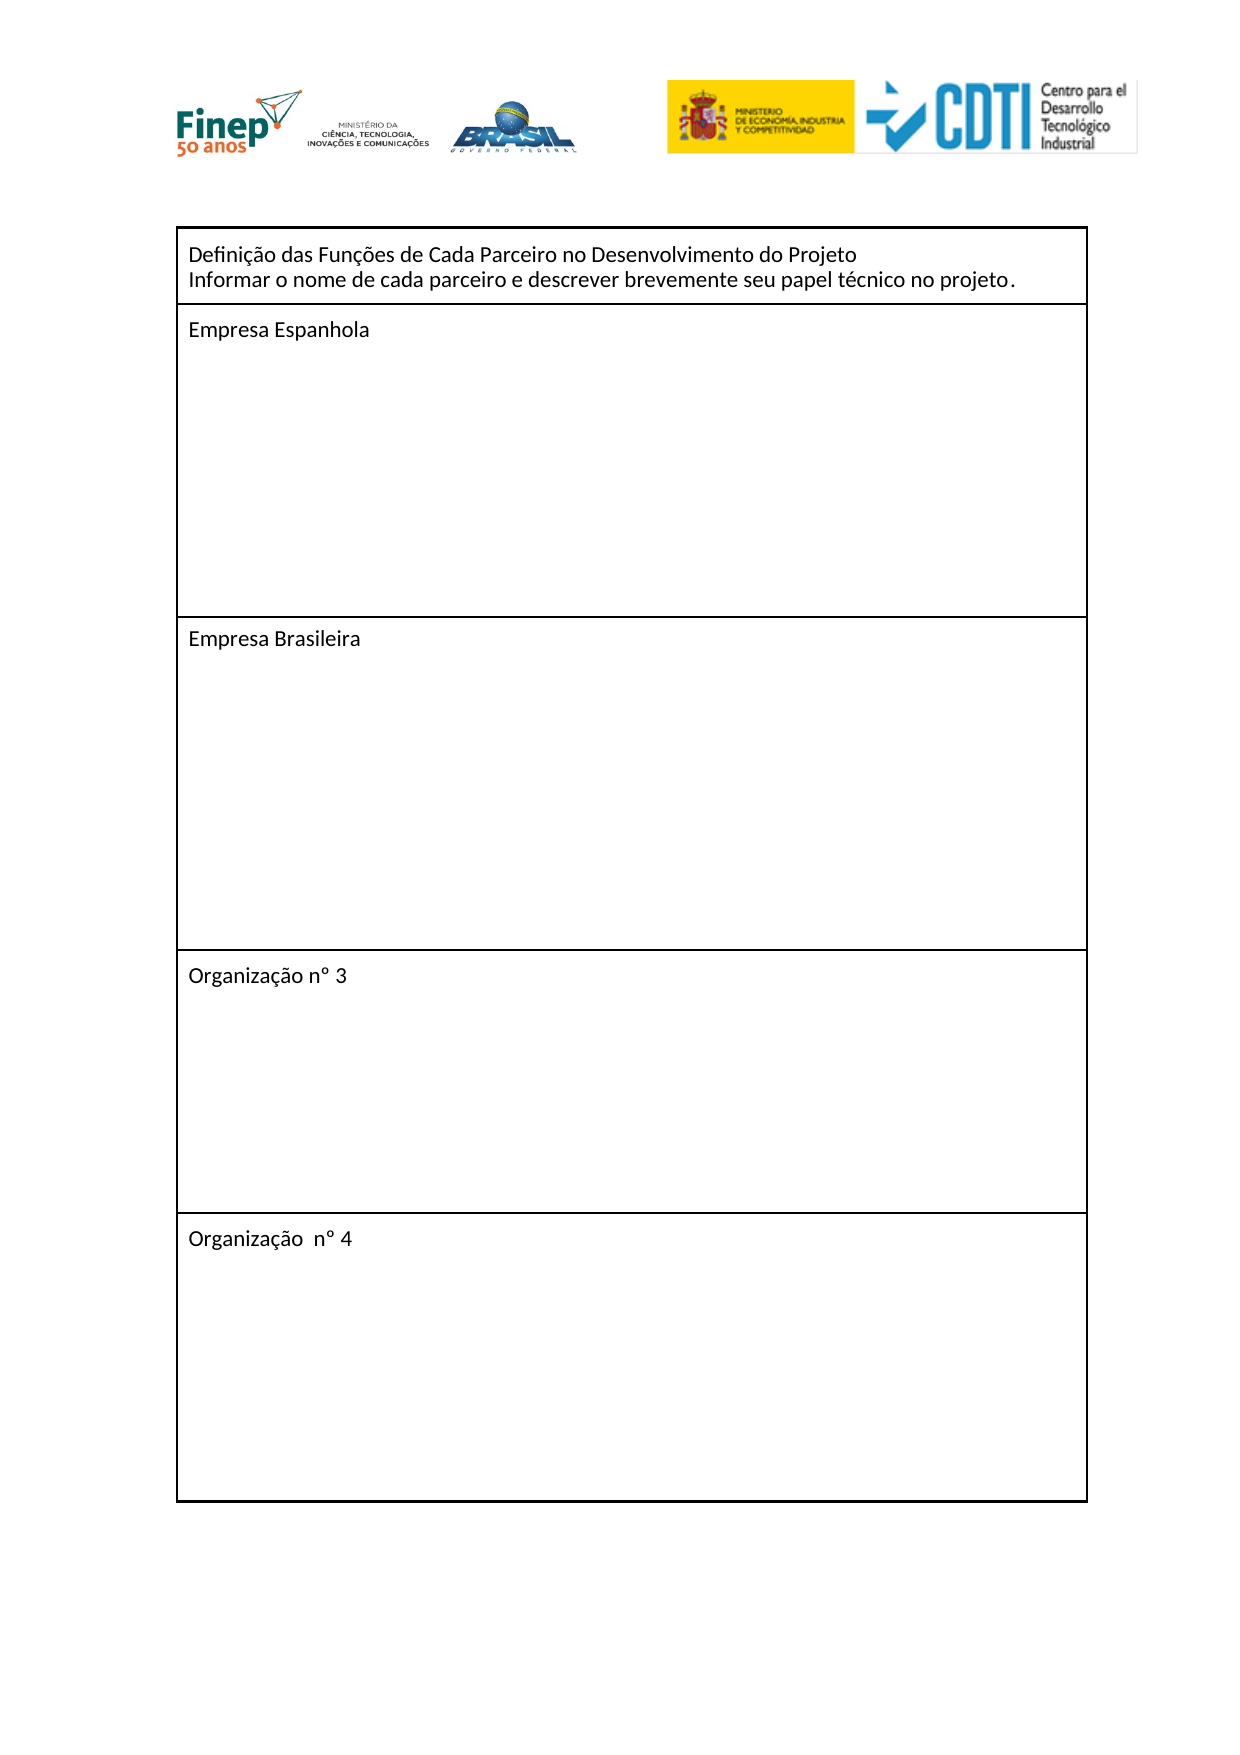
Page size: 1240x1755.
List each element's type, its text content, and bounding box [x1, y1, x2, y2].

table_cell Organização nº 3 [178, 951, 1086, 1212]
table_cell Organização nº 4 [178, 1214, 1086, 1500]
table_cell Empresa Espanhola [178, 305, 1086, 616]
table_cell Empresa Brasileira [178, 618, 1086, 949]
table_header Definição das Funções de Cada Parceiro no Desenvolvimento do Projeto Informar o nome de cada parceiro e descrever brevemente seu papel técnico no projeto. [178, 229, 1086, 303]
